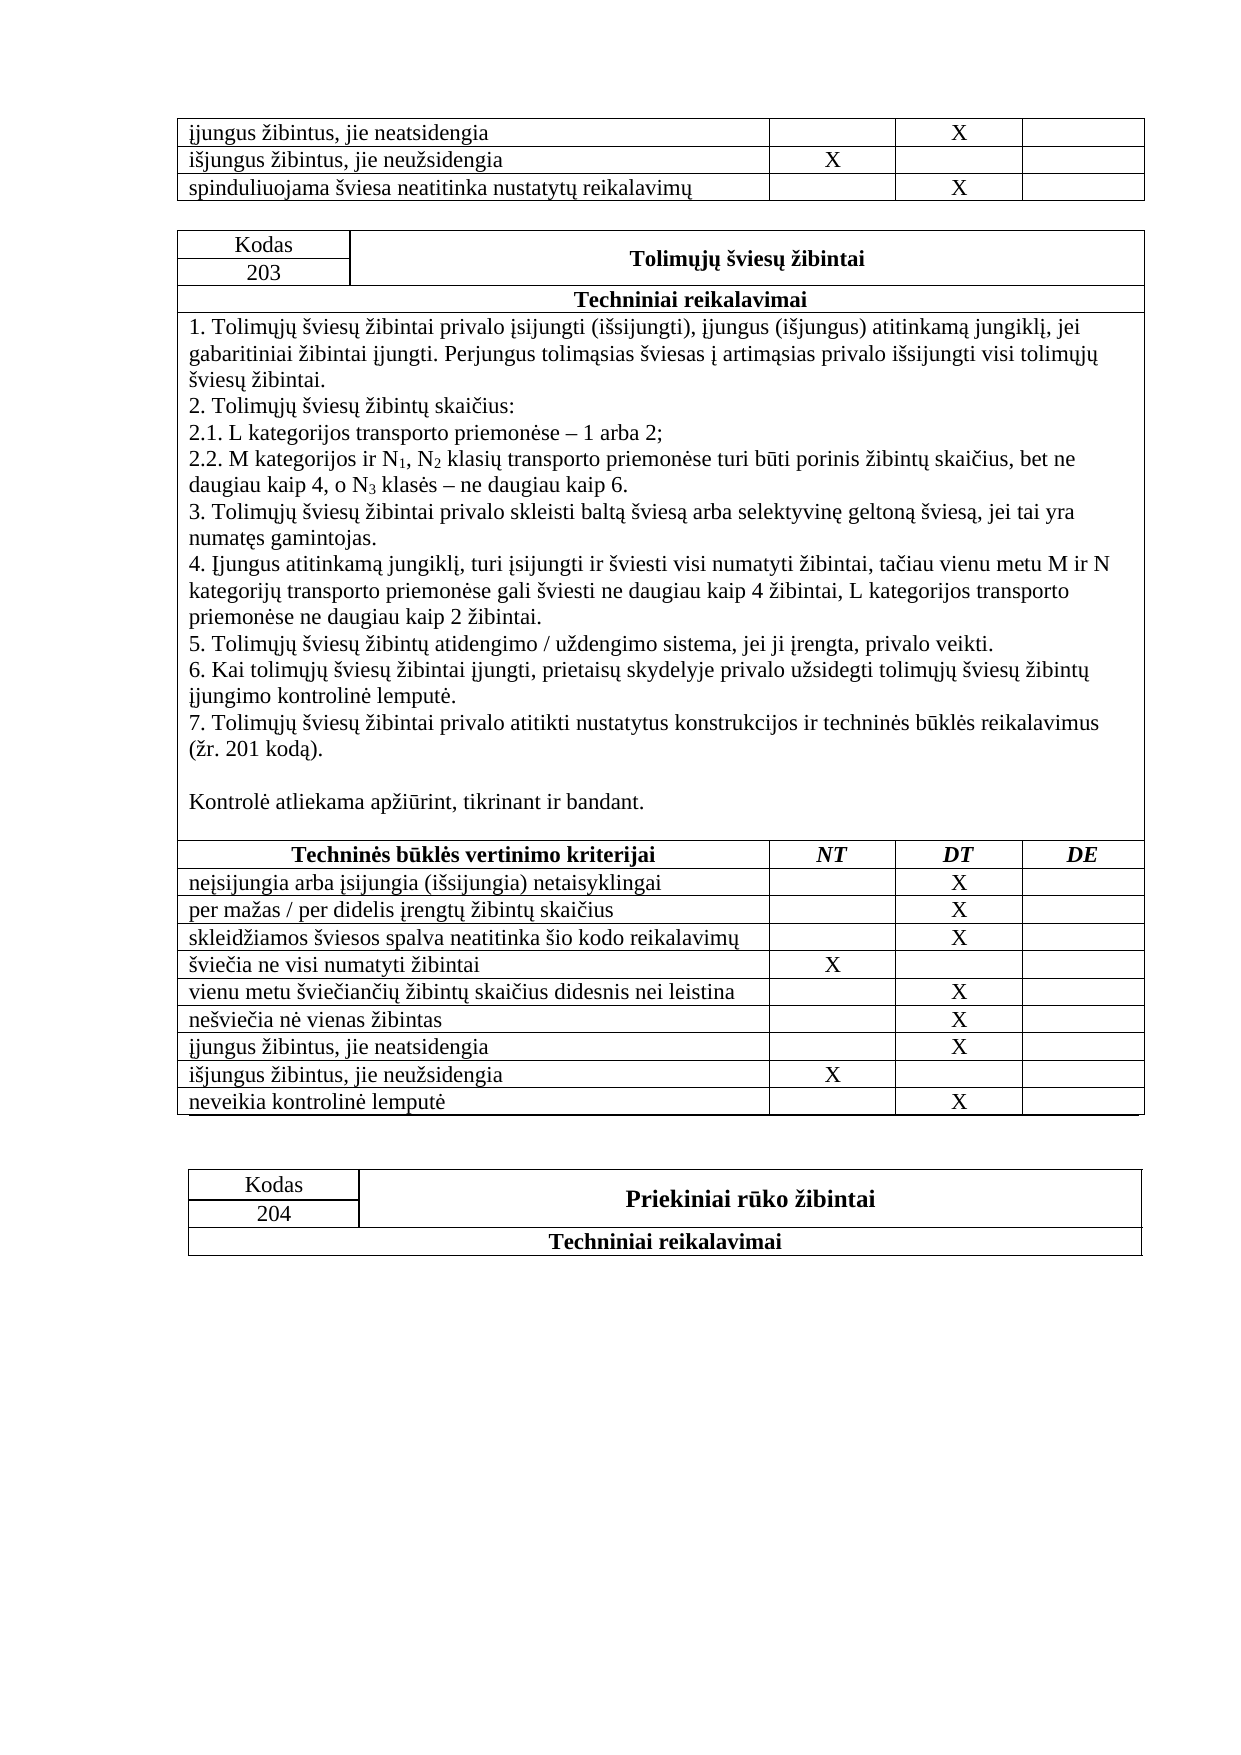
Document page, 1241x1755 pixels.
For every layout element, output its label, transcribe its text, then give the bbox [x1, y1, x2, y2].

table_cell [1023, 147, 1144, 173]
table_cell X [896, 869, 1022, 895]
table_cell [1023, 174, 1144, 200]
table_cell X [896, 1006, 1022, 1032]
table_cell šviečia ne visi numatyti žibintai [178, 951, 769, 977]
table_cell išjungus žibintus, jie neužsidengia [178, 147, 769, 173]
table_cell NT [770, 841, 895, 868]
table_cell [1023, 1006, 1144, 1032]
table_cell [1023, 979, 1144, 1005]
table_cell [177, 1169, 188, 1199]
table_cell [189, 1116, 1138, 1169]
table_cell 1. Tolimųjų šviesų žibintai privalo įsijungti (išsijungti), įjungus (išjungus) atitinkamą jungiklį, jei gabaritiniai žibintai įjungti. Perjungus tolimąsias šviesas į artimąsias privalo išsijungti visi tolimųjų šviesų žibintai. 2. Tolimųjų šviesų žibintų skaičius: 2.1. L kategorijos transporto priemonėse – 1 arba 2; 2.2. M kategorijos ir N1, N2 klasių transporto priemonėse turi būti porinis žibintų skaičius, bet ne daugiau kaip 4, o N3 klasės – ne daugiau kaip 6. 3. Tolimųjų šviesų žibintai privalo skleisti baltą šviesą arba selektyvinę geltoną šviesą, jei tai yra numatęs gamintojas. 4. Įjungus atitinkamą jungiklį, turi įsijungti ir šviesti visi numatyti žibintai, tačiau vienu metu M ir N kategorijų transporto priemonėse gali šviesti ne daugiau kaip 4 žibintai, L kategorijos transporto priemonėse ne daugiau kaip 2 žibintai. 5. Tolimųjų šviesų žibintų atidengimo / uždengimo sistema, jei ji įrengta, privalo veikti. 6. Kai tolimųjų šviesų žibintai įjungti, prietaisų skydelyje privalo užsidegti tolimųjų šviesų žibintų įjungimo kontrolinė lemputė. 7. Tolimųjų šviesų žibintai privalo atitikti nustatytus konstrukcijos ir techninės būklės reikalavimus (žr. 201 kodą). Kontrolė atliekama apžiūrint, tikrinant ir bandant. [178, 313, 1144, 840]
table_cell [896, 1061, 1022, 1087]
table_cell [770, 924, 895, 950]
table_cell [177, 1227, 188, 1255]
table_cell Priekiniai rūko žibintai [360, 1170, 1141, 1227]
table_cell [770, 869, 895, 895]
table_cell spinduliuojama šviesa neatitinka nustatytų reikalavimų [178, 174, 769, 200]
table_cell [1023, 924, 1144, 950]
table_cell X [770, 147, 895, 173]
table_cell vienu metu šviečiančių žibintų skaičius didesnis nei leistina [178, 979, 769, 1005]
table_cell [770, 1033, 895, 1059]
table_cell X [896, 924, 1022, 950]
table_cell X [896, 1033, 1022, 1059]
table_cell [896, 951, 1022, 977]
table_cell [177, 1115, 188, 1169]
table_cell X [770, 951, 895, 977]
table_cell [1023, 1033, 1144, 1059]
table_cell X [896, 1088, 1022, 1114]
table_cell Kodas [189, 1170, 358, 1199]
table_header Tolimųjų šviesų žibintai [351, 231, 1144, 285]
table_cell [1023, 119, 1144, 146]
table_cell [770, 979, 895, 1005]
table_cell skleidžiamos šviesos spalva neatitinka šio kodo reikalavimų [178, 924, 769, 950]
table_cell [770, 1006, 895, 1032]
table_cell DT [896, 841, 1022, 868]
table_cell [770, 1088, 895, 1114]
table_cell DE [1023, 841, 1144, 868]
table_cell Techniniai reikalavimai [189, 1228, 1141, 1255]
table_cell įjungus žibintus, jie neatsidengia [178, 119, 769, 146]
table_cell įjungus žibintus, jie neatsidengia [178, 1033, 769, 1059]
table_cell [1023, 869, 1144, 895]
table_cell [770, 896, 895, 923]
table_cell 204 [189, 1201, 358, 1227]
table_cell [1023, 896, 1144, 923]
table_cell Techniniai reikalavimai [178, 286, 1144, 312]
table_cell [1023, 1061, 1144, 1087]
table_cell per mažas / per didelis įrengtų žibintų skaičius [178, 896, 769, 923]
table_cell [1023, 951, 1144, 977]
table_cell [770, 174, 895, 200]
table_header Kodas [178, 231, 349, 257]
table_cell [896, 147, 1022, 173]
table_cell išjungus žibintus, jie neužsidengia [178, 1061, 769, 1087]
table_cell X [770, 1061, 895, 1087]
table_cell [177, 1199, 188, 1227]
table_cell neveikia kontrolinė lemputė [178, 1088, 769, 1114]
table_cell nešviečia nė vienas žibintas [178, 1006, 769, 1032]
table_cell [1023, 1088, 1144, 1114]
table_cell 203 [178, 259, 349, 285]
table_cell neįsijungia arba įsijungia (išsijungia) netaisyklingai [178, 869, 769, 895]
table_cell [770, 119, 895, 146]
table_cell X [896, 896, 1022, 923]
table_cell X [896, 979, 1022, 1005]
table_cell Techninės būklės vertinimo kriterijai [178, 841, 769, 868]
table_cell X [896, 119, 1022, 146]
table_cell X [896, 174, 1022, 200]
